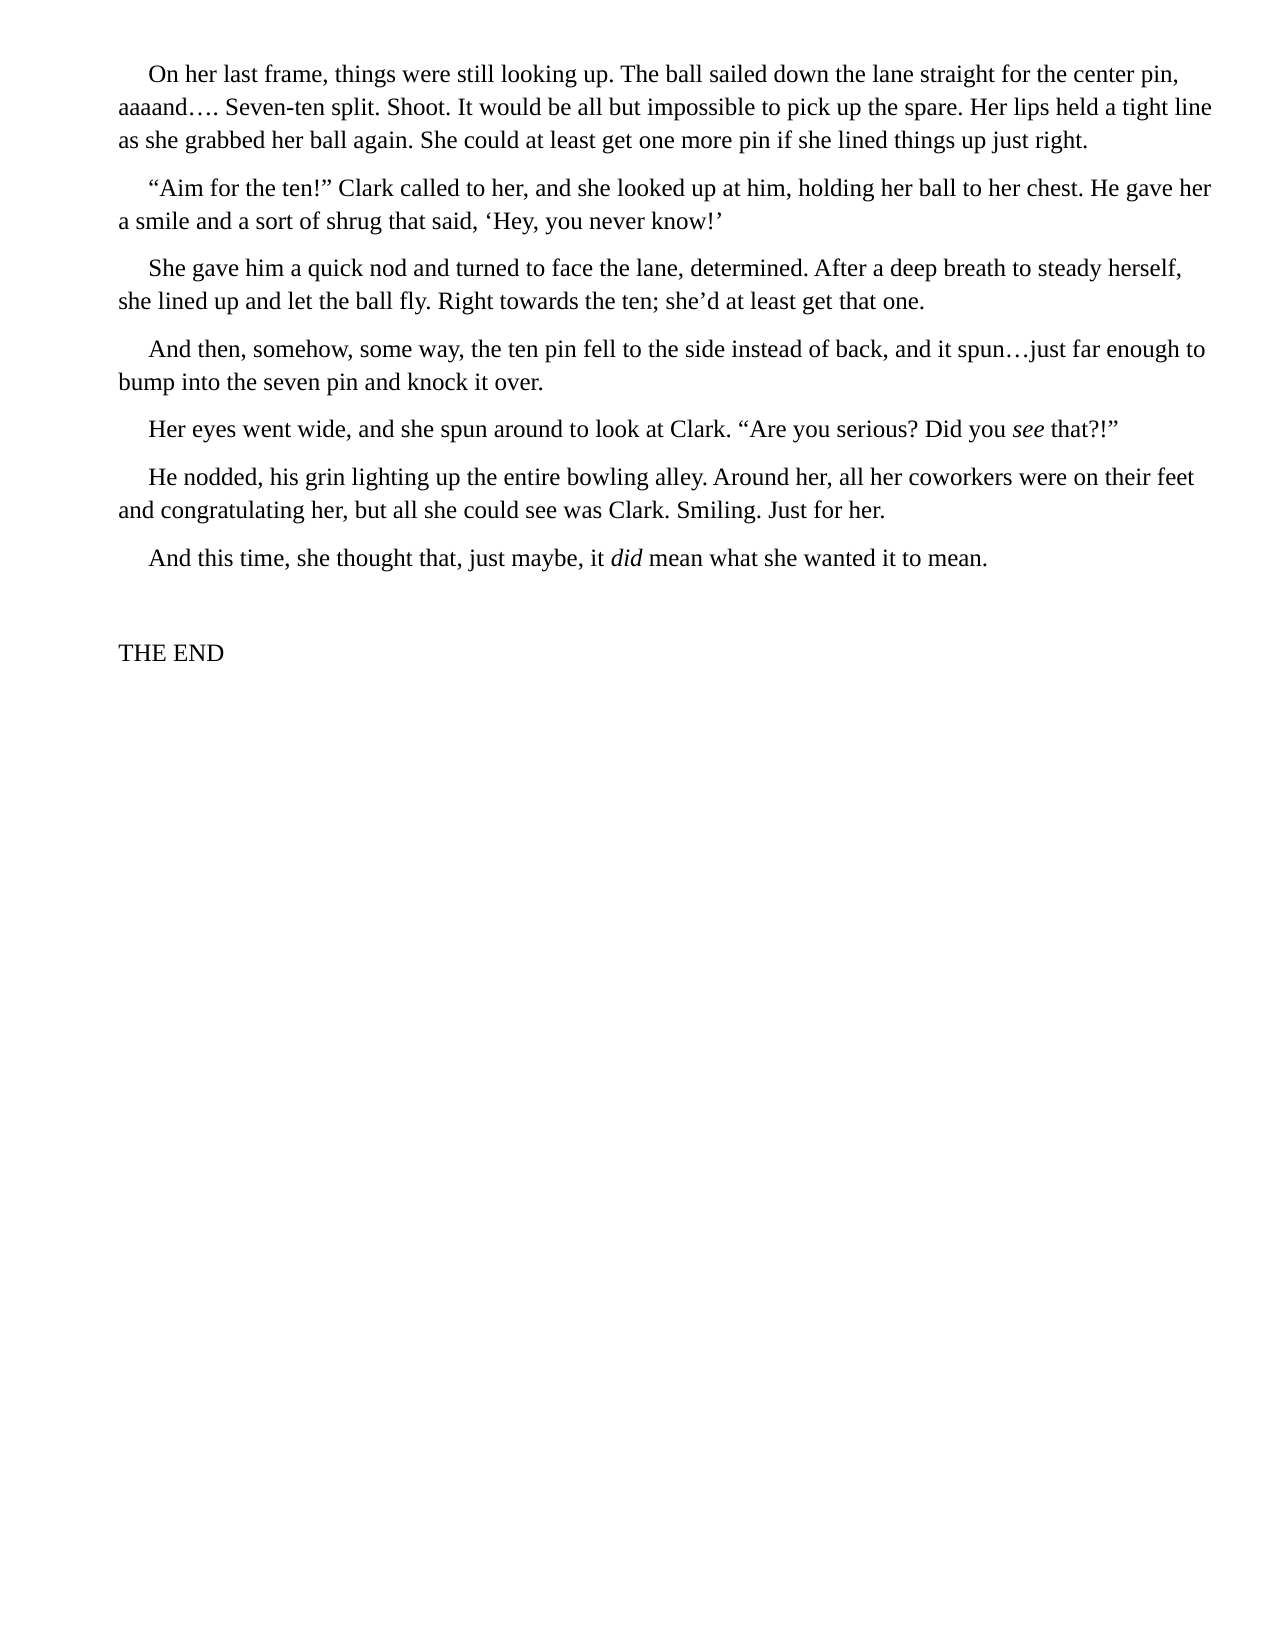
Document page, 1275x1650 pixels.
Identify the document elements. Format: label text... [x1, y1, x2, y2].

text He nodded, his grin lighting up the entire bowling alley. Around her, all her coworkers were on their feet and congratulating her, but all she could see was Clark. Smiling. Just for her. [118, 462, 1216, 524]
text And this time, she thought that, just maybe, it did mean what she wanted it to mean. [118, 543, 1216, 572]
text “Aim for the ten!” Clark called to her, and she looked up at him, holding her ball to her chest. He gave her a smile and a sort of shrug that said, ‘Hey, you never know!’ [118, 173, 1216, 234]
text On her last frame, things were still looking up. The ball sailed down the lane straight for the center pin, aaaand…. Seven-ten split. Shoot. It would be all but impossible to pick up the spare. Her lips held a tight line as she grabbed her ball again. She could at least get one more pin if she lined things up just right. [118, 59, 1216, 154]
text Her eyes went wide, and she spun around to look at Clark. “Are you serious? Did you see that?!” [118, 414, 1216, 443]
text She gave him a quick nod and turned to face the lane, determined. After a deep breath to steady herself, she lined up and let the ball fly. Right towards the ten; she’d at least get that one. [118, 253, 1216, 315]
text And then, somehow, some way, the ten pin fell to the side instead of back, and it spun…just far enough to bump into the seven pin and knock it over. [118, 334, 1216, 396]
text THE END [118, 638, 1216, 667]
